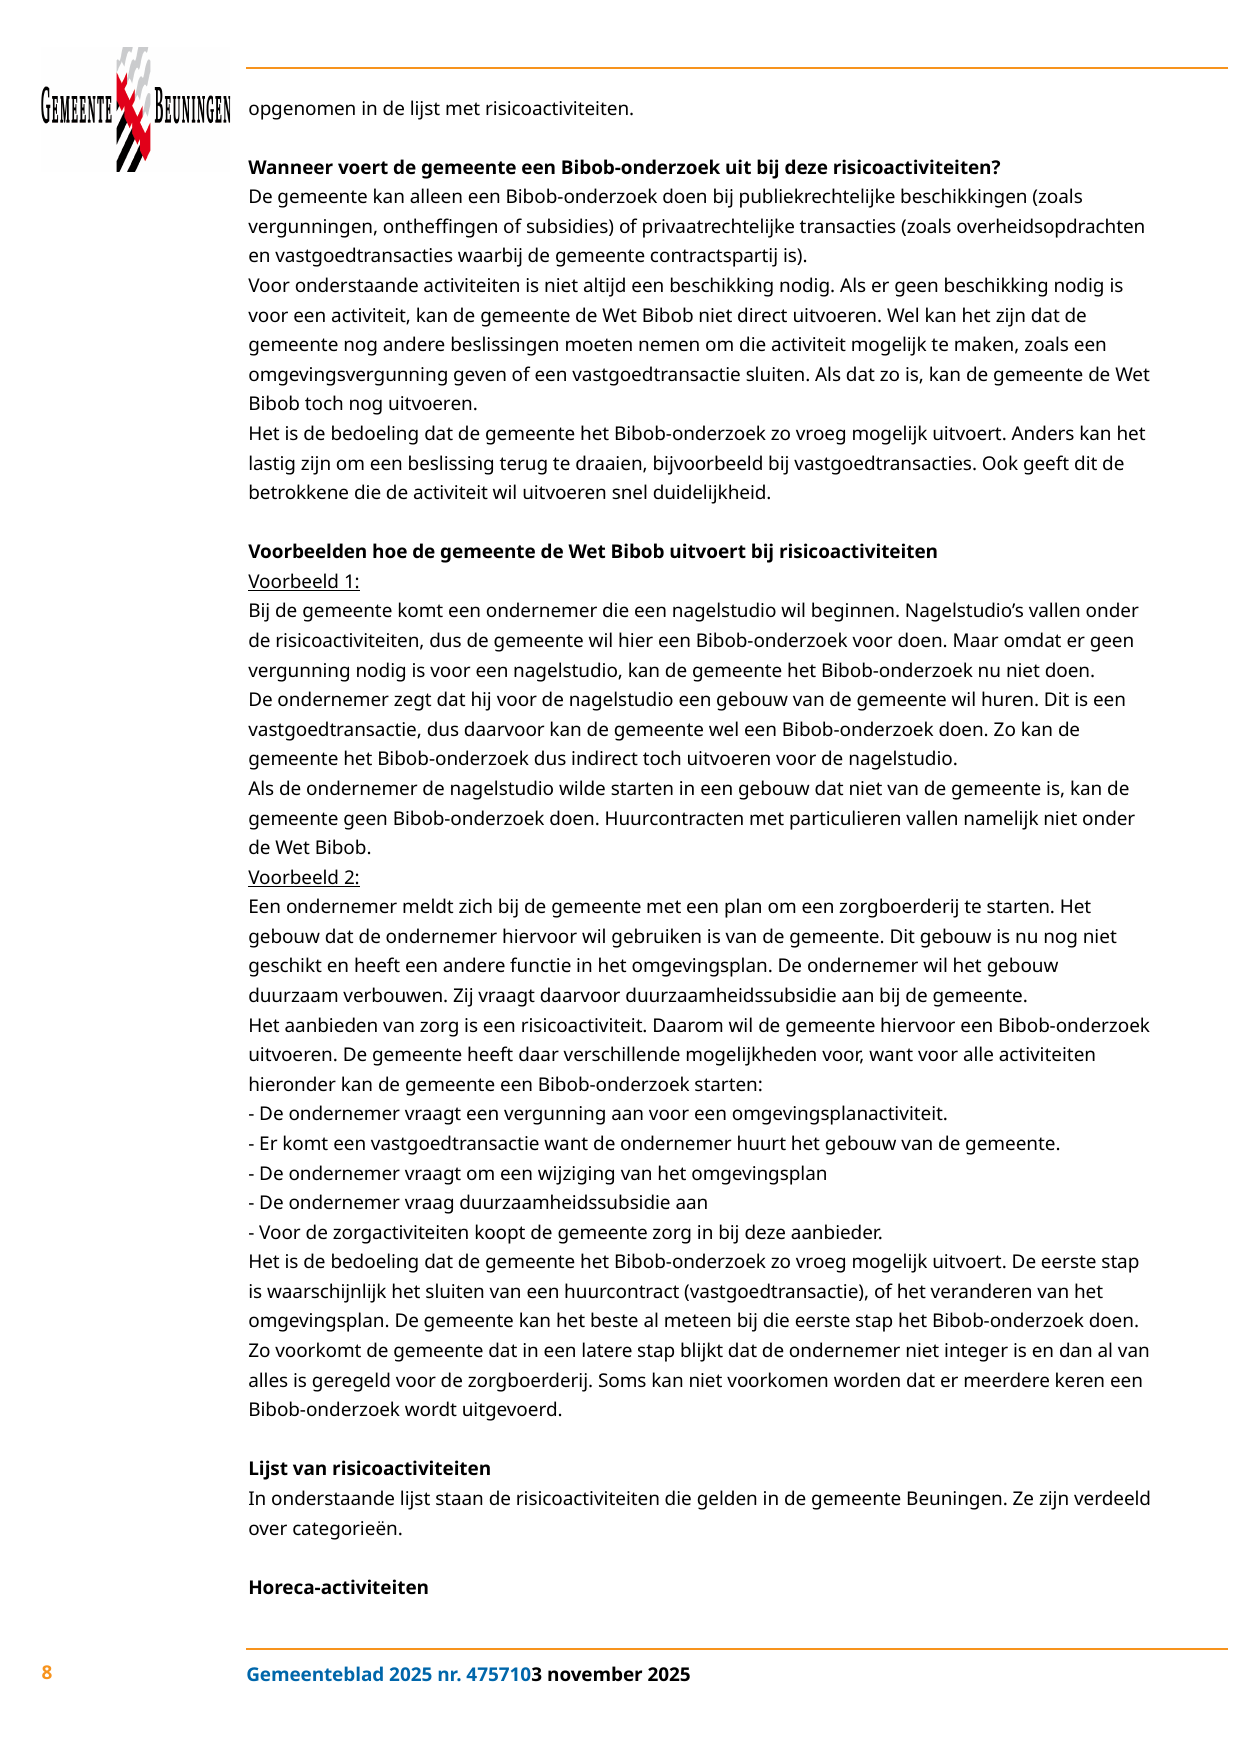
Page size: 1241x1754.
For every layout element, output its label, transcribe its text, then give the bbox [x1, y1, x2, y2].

text Het is de bedoeling dat de gemeente het Bibob-onderzoek zo vroeg mogelijk uitvoert. De eerste stap is waarschijnlijk het sluiten van een huurcontract (vastgoedtransactie), of het veranderen van het omgevingsplan. De gemeente kan het beste al meteen bij die eerste stap het Bibob-onderzoek doen. Zo voorkomt de gemeente dat in een latere stap blijkt dat de ondernemer niet integer is en dan al van alles is geregeld voor de zorgboerderij. Soms kan niet voorkomen worden dat er meerdere keren een Bibob-onderzoek wordt uitgevoerd. [248, 1248, 1152, 1422]
text Horeca-activiteiten [248, 1574, 1152, 1600]
text - Voor de zorgactiviteiten koopt de gemeente zorg in bij deze aanbieder. [248, 1219, 1152, 1245]
text - De ondernemer vraagt een vergunning aan voor een omgevingsplanactiviteit. [248, 1101, 1152, 1126]
text - Er komt een vastgoedtransactie want de ondernemer huurt het gebouw van de gemeente. [248, 1130, 1152, 1156]
text Voorbeeld 2: [248, 864, 1152, 890]
text Bij de gemeente komt een ondernemer die een nagelstudio wil beginnen. Nagelstudio’s vallen onder de risicoactiviteiten, dus de gemeente wil hier een Bibob-onderzoek voor doen. Maar omdat er geen vergunning nodig is voor een nagelstudio, kan de gemeente het Bibob-onderzoek nu niet doen. [248, 598, 1152, 683]
text Voorbeelden hoe de gemeente de Wet Bibob uitvoert bij risicoactiviteiten [248, 538, 1152, 564]
text - De ondernemer vraagt om een wijziging van het omgevingsplan [248, 1160, 1152, 1186]
text Het aanbieden van zorg is een risicoactiviteit. Daarom wil de gemeente hiervoor een Bibob-onderzoek uitvoeren. De gemeente heeft daar verschillende mogelijkheden voor, want voor alle activiteiten hieronder kan de gemeente een Bibob-onderzoek starten: [248, 1012, 1152, 1097]
text Een ondernemer meldt zich bij de gemeente met een plan om een zorgboerderij te starten. Het gebouw dat de ondernemer hiervoor wil gebruiken is van de gemeente. Dit gebouw is nu nog niet geschikt en heeft een andere functie in het omgevingsplan. De ondernemer wil het gebouw duurzaam verbouwen. Zij vraagt daarvoor duurzaamheidssubsidie aan bij de gemeente. [248, 893, 1152, 1008]
text Wanneer voert de gemeente een Bibob-onderzoek uit bij deze risicoactiviteiten? [248, 154, 1152, 180]
text Als de ondernemer de nagelstudio wilde starten in een gebouw dat niet van de gemeente is, kan de gemeente geen Bibob-onderzoek doen. Huurcontracten met particulieren vallen namelijk niet onder de Wet Bibob. [248, 775, 1152, 860]
text De gemeente kan alleen een Bibob-onderzoek doen bij publiekrechtelijke beschikkingen (zoals vergunningen, ontheffingen of subsidies) of privaatrechtelijke transacties (zoals overheidsopdrachten en vastgoedtransacties waarbij de gemeente contractspartij is). [248, 183, 1152, 268]
text In onderstaande lijst staan de risicoactiviteiten die gelden in de gemeente Beuningen. Ze zijn verdeeld over categorieën. [248, 1485, 1152, 1541]
text Voor onderstaande activiteiten is niet altijd een beschikking nodig. Als er geen beschikking nodig is voor een activiteit, kan de gemeente de Wet Bibob niet direct uitvoeren. Wel kan het zijn dat de gemeente nog andere beslissingen moeten nemen om die activiteit mogelijk te maken, zoals een omgevingsvergunning geven of een vastgoedtransactie sluiten. Als dat zo is, kan de gemeente de Wet Bibob toch nog uitvoeren. [248, 272, 1152, 416]
text De ondernemer zegt dat hij voor de nagelstudio een gebouw van de gemeente wil huren. Dit is een vastgoedtransactie, dus daarvoor kan de gemeente wel een Bibob-onderzoek doen. Zo kan de gemeente het Bibob-onderzoek dus indirect toch uitvoeren voor de nagelstudio. [248, 686, 1152, 771]
text Het is de bedoeling dat de gemeente het Bibob-onderzoek zo vroeg mogelijk uitvoert. Anders kan het lastig zijn om een beslissing terug te draaien, bijvoorbeeld bij vastgoedtransacties. Ook geeft dit de betrokkene die de activiteit wil uitvoeren snel duidelijkheid. [248, 420, 1152, 505]
text opgenomen in de lijst met risicoactiviteiten. [248, 95, 1152, 121]
picture [41, 47, 231, 172]
text - De ondernemer vraag duurzaamheidssubsidie aan [248, 1189, 1152, 1215]
text Voorbeeld 1: [248, 568, 1152, 594]
text Lijst van risicoactiviteiten [248, 1456, 1152, 1481]
